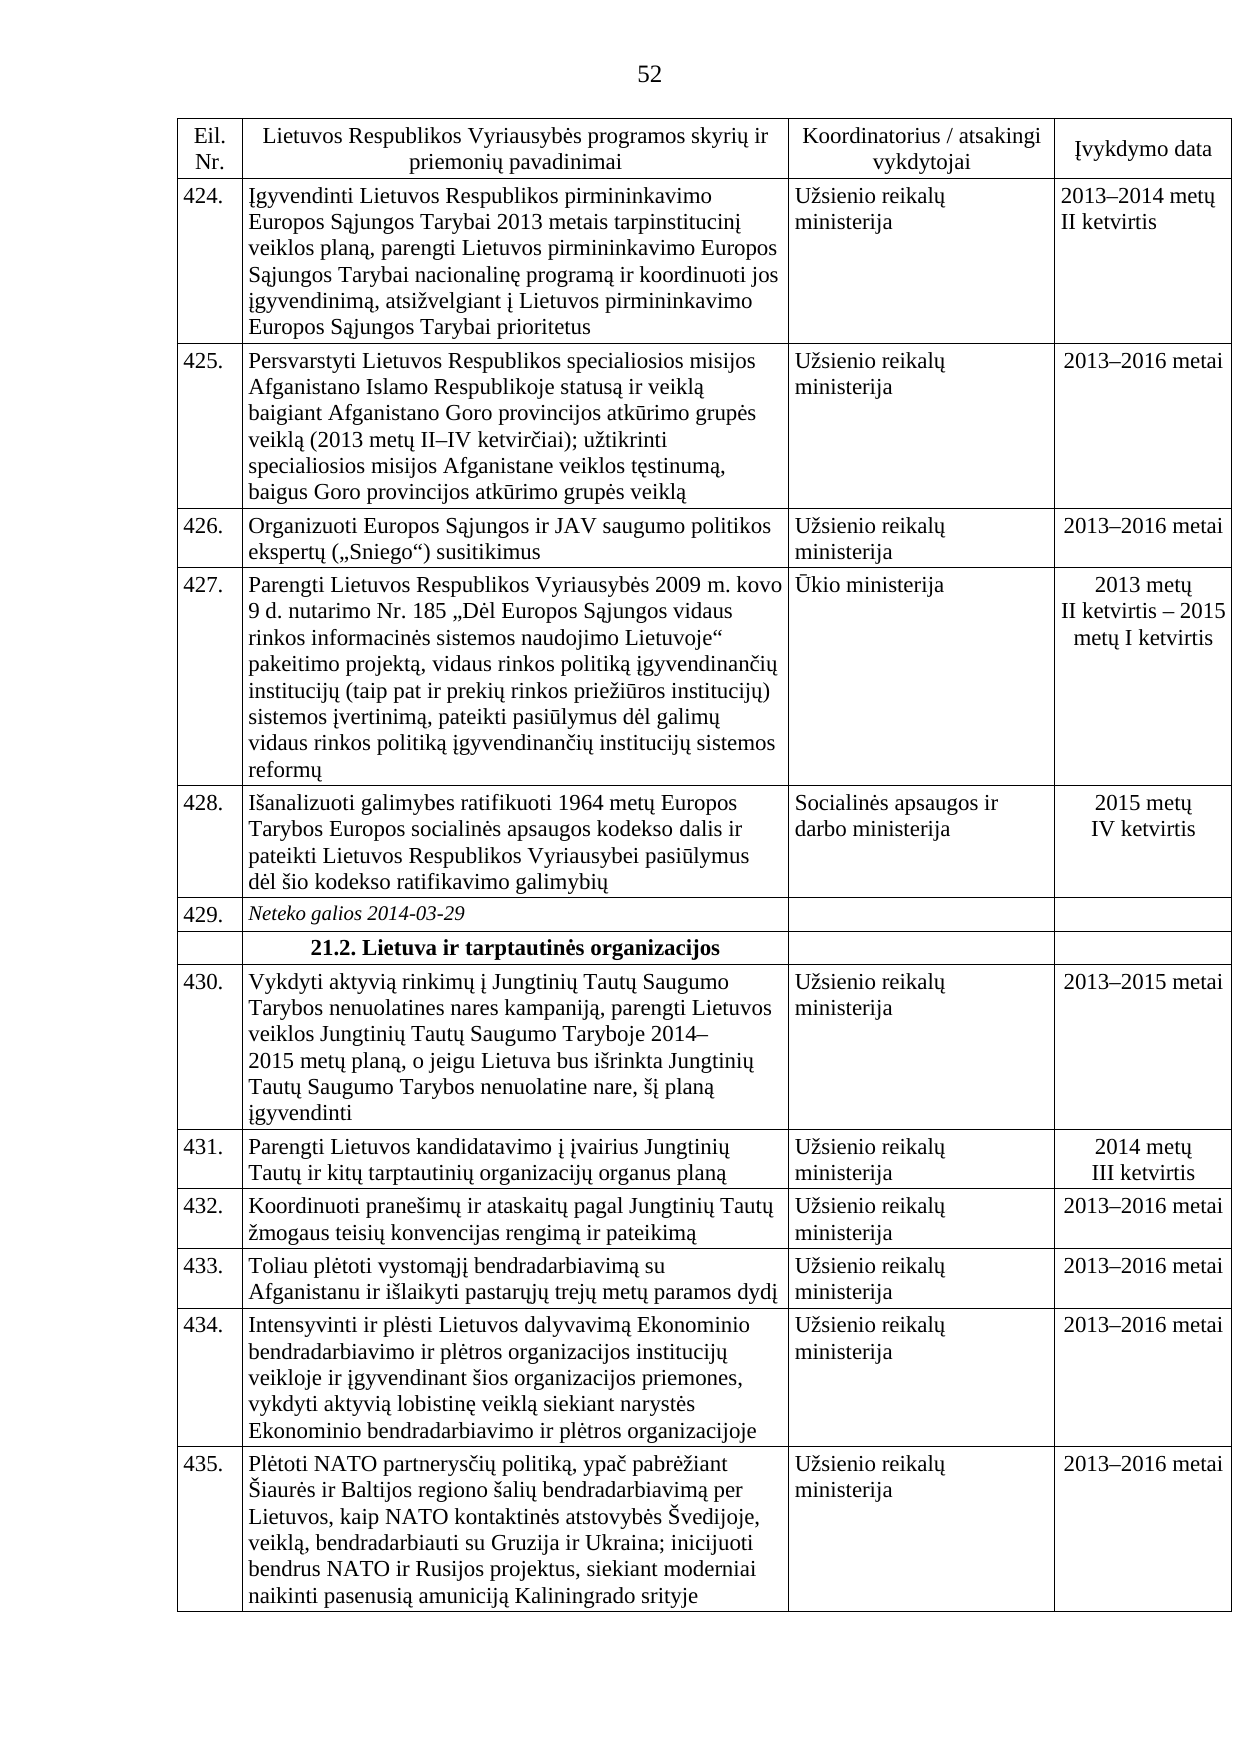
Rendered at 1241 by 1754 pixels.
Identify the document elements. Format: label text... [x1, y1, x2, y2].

table_cell 2013–2016 metai [1055, 1189, 1231, 1248]
table_cell Ūkio ministerija [789, 568, 1054, 785]
table_cell Užsienio reikalų ministerija [789, 965, 1054, 1129]
table_cell 430. [178, 965, 242, 1129]
table_cell Intensyvinti ir plėsti Lietuvos dalyvavimą Ekonominio bendradarbiavimo ir plėtros organizacijos institucijų veikloje ir įgyvendinant šios organizacijos priemones, vykdyti aktyvią lobistinę veiklą siekiant narystės Ekonominio bendradarbiavimo ir plėtros organizacijoje [243, 1309, 788, 1446]
table_cell Neteko galios 2014-03-29 [243, 898, 788, 931]
table_cell 435. [178, 1447, 242, 1611]
table_cell [789, 932, 1054, 964]
table_cell 2014 metų III ketvirtis [1055, 1130, 1231, 1188]
table_cell 434. [178, 1309, 242, 1446]
table_cell Užsienio reikalų ministerija [789, 1189, 1054, 1248]
table_cell Užsienio reikalų ministerija [789, 1309, 1054, 1446]
table_cell 429. [178, 898, 242, 931]
table_cell [789, 898, 1054, 931]
table_cell Užsienio reikalų ministerija [789, 179, 1054, 343]
table_cell 2013–2015 metai [1055, 965, 1231, 1129]
table_cell [178, 932, 242, 964]
table_cell 427. [178, 568, 242, 785]
table_cell [1055, 898, 1231, 931]
table_cell Toliau plėtoti vystomąjį bendradarbiavimą su Afganistanu ir išlaikyti pastarųjų trejų metų paramos dydį [243, 1249, 788, 1307]
table_cell Koordinuoti pranešimų ir ataskaitų pagal Jungtinių Tautų žmogaus teisių konvencijas rengimą ir pateikimą [243, 1189, 788, 1248]
table_cell 2013–2014 metų II ketvirtis [1055, 179, 1231, 343]
table_cell 432. [178, 1189, 242, 1248]
table_cell 2013–2016 metai [1055, 1309, 1231, 1446]
table_header Lietuvos Respublikos Vyriausybės programos skyrių ir priemonių pavadinimai [243, 119, 788, 178]
table_header Eil. Nr. [178, 119, 242, 178]
table_cell 21.2. Lietuva ir tarptautinės organizacijos [243, 932, 788, 964]
table_cell Užsienio reikalų ministerija [789, 1249, 1054, 1307]
table_cell Socialinės apsaugos ir darbo ministerija [789, 786, 1054, 897]
table_header Įvykdymo data [1055, 119, 1231, 178]
table_cell Persvarstyti Lietuvos Respublikos specialiosios misijos Afganistano Islamo Respublikoje statusą ir veiklą baigiant Afganistano Goro provincijos atkūrimo grupės veiklą (2013 metų II–IV ketvirčiai); užtikrinti specialiosios misijos Afganistane veiklos tęstinumą, baigus Goro provincijos atkūrimo grupės veiklą [243, 344, 788, 508]
table_cell Plėtoti NATO partnerysčių politiką, ypač pabrėžiant Šiaurės ir Baltijos regiono šalių bendradarbiavimą per Lietuvos, kaip NATO kontaktinės atstovybės Švedijoje, veiklą, bendradarbiauti su Gruzija ir Ukraina; inicijuoti bendrus NATO ir Rusijos projektus, siekiant moderniai naikinti pasenusią amuniciją Kaliningrado srityje [243, 1447, 788, 1611]
table_cell Parengti Lietuvos kandidatavimo į įvairius Jungtinių Tautų ir kitų tarptautinių organizacijų organus planą [243, 1130, 788, 1188]
table_cell 428. [178, 786, 242, 897]
table_cell 425. [178, 344, 242, 508]
table_cell Vykdyti aktyvią rinkimų į Jungtinių Tautų Saugumo Tarybos nenuolatines nares kampaniją, parengti Lietuvos veiklos Jungtinių Tautų Saugumo Taryboje 2014–2015 metų planą, o jeigu Lietuva bus išrinkta Jungtinių Tautų Saugumo Tarybos nenuolatine nare, šį planą įgyvendinti [243, 965, 788, 1129]
table_cell 2013–2016 metai [1055, 509, 1231, 567]
table_header Koordinatorius / atsakingi vykdytojai [789, 119, 1054, 178]
table_cell 2013–2016 metai [1055, 1249, 1231, 1307]
table_cell 424. [178, 179, 242, 343]
table_cell 426. [178, 509, 242, 567]
table_cell 2013 metų II ketvirtis – 2015 metų I ketvirtis [1055, 568, 1231, 785]
table_cell 433. [178, 1249, 242, 1307]
table_cell Išanalizuoti galimybes ratifikuoti 1964 metų Europos Tarybos Europos socialinės apsaugos kodekso dalis ir pateikti Lietuvos Respublikos Vyriausybei pasiūlymus dėl šio kodekso ratifikavimo galimybių [243, 786, 788, 897]
table_cell Užsienio reikalų ministerija [789, 1130, 1054, 1188]
table_cell Užsienio reikalų ministerija [789, 1447, 1054, 1611]
table_cell 2015 metų IV ketvirtis [1055, 786, 1231, 897]
table_cell Įgyvendinti Lietuvos Respublikos pirmininkavimo Europos Sąjungos Tarybai 2013 metais tarpinstitucinį veiklos planą, parengti Lietuvos pirmininkavimo Europos Sąjungos Tarybai nacionalinę programą ir koordinuoti jos įgyvendinimą, atsižvelgiant į Lietuvos pirmininkavimo Europos Sąjungos Tarybai prioritetus [243, 179, 788, 343]
table_cell Užsienio reikalų ministerija [789, 509, 1054, 567]
table_cell 2013–2016 metai [1055, 1447, 1231, 1611]
table_cell Organizuoti Europos Sąjungos ir JAV saugumo politikos ekspertų („Sniego“) susitikimus [243, 509, 788, 567]
table_cell [1055, 932, 1231, 964]
table_cell 2013–2016 metai [1055, 344, 1231, 508]
table_cell 431. [178, 1130, 242, 1188]
table_cell Parengti Lietuvos Respublikos Vyriausybės 2009 m. kovo 9 d. nutarimo Nr. 185 „Dėl Europos Sąjungos vidaus rinkos informacinės sistemos naudojimo Lietuvoje“ pakeitimo projektą, vidaus rinkos politiką įgyvendinančių institucijų (taip pat ir prekių rinkos priežiūros institucijų) sistemos įvertinimą, pateikti pasiūlymus dėl galimų vidaus rinkos politiką įgyvendinančių institucijų sistemos reformų [243, 568, 788, 785]
table_cell Užsienio reikalų ministerija [789, 344, 1054, 508]
